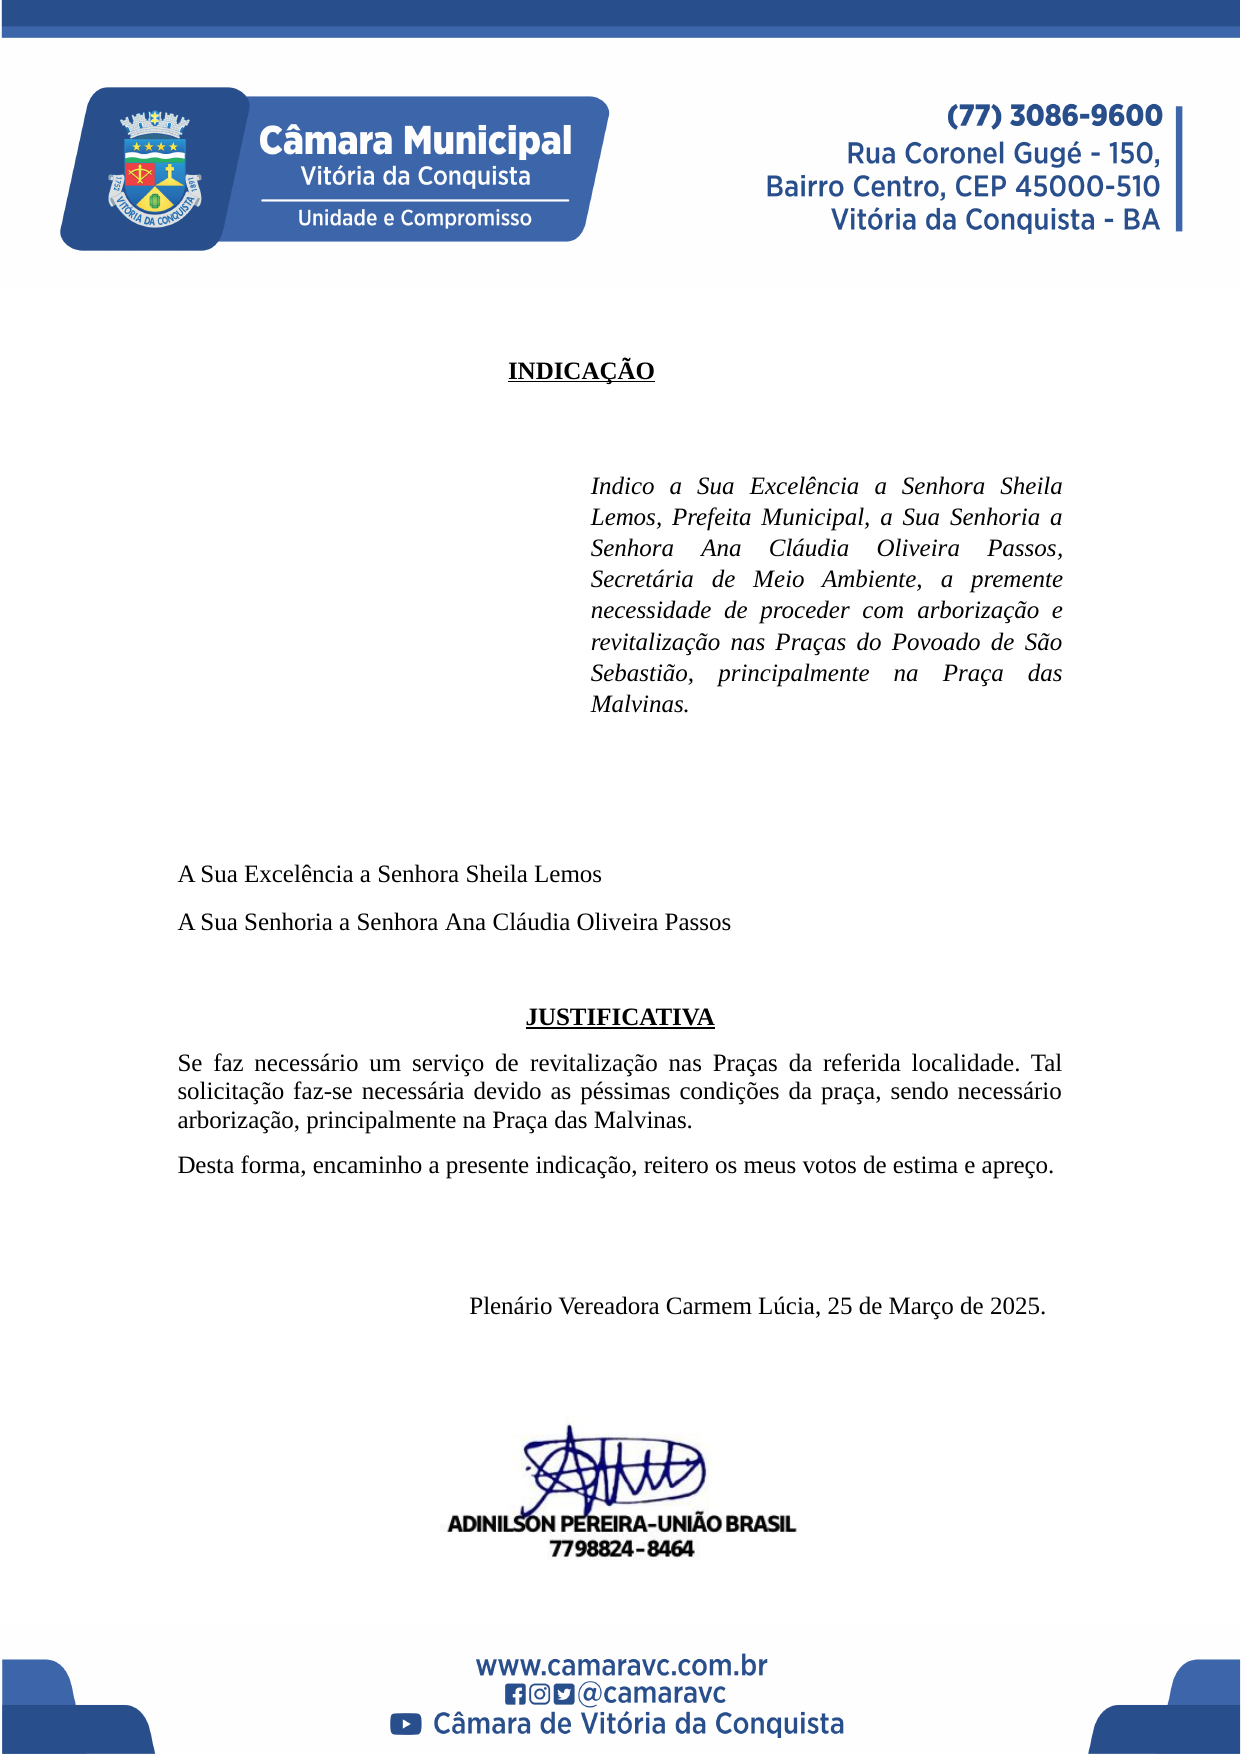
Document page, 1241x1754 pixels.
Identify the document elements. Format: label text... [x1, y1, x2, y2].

text Se faz necessário um serviço de revitalização nas Praças da referida localidade. Tal solicitação faz-se necessária devido as péssimas condições da praça, sendo necessário arborização, principalmente na Praça das Malvinas. [177, 1048, 1063, 1134]
picture [2, 1624, 1241, 1754]
picture [387, 1380, 835, 1605]
text Indico a Sua Excelência a Senhora Sheila Lemos, Prefeita Municipal, a Sua Senhoria a Senhora Ana Cláudia Oliveira Passos, Secretária de Meio Ambiente, a premente necessidade de proceder com arborização e revitalização nas Praças do Povoado de São Sebastião, principalmente na Praça das Malvinas. [591, 471, 1063, 717]
text A Sua Excelência a Senhora Sheila Lemos [177, 859, 1063, 888]
text JUSTIFICATIVA [177, 1002, 1063, 1031]
text A Sua Senhoria a Senhora Ana Cláudia Oliveira Passos [177, 907, 1063, 936]
text INDICAÇÃO [508, 356, 1063, 384]
picture [1, 0, 1240, 288]
text Plenário Vereadora Carmem Lúcia, 25 de Março de 2025. [177, 1291, 1063, 1319]
text Desta forma, encaminho a presente indicação, reitero os meus votos de estima e apreço. [177, 1151, 1063, 1179]
